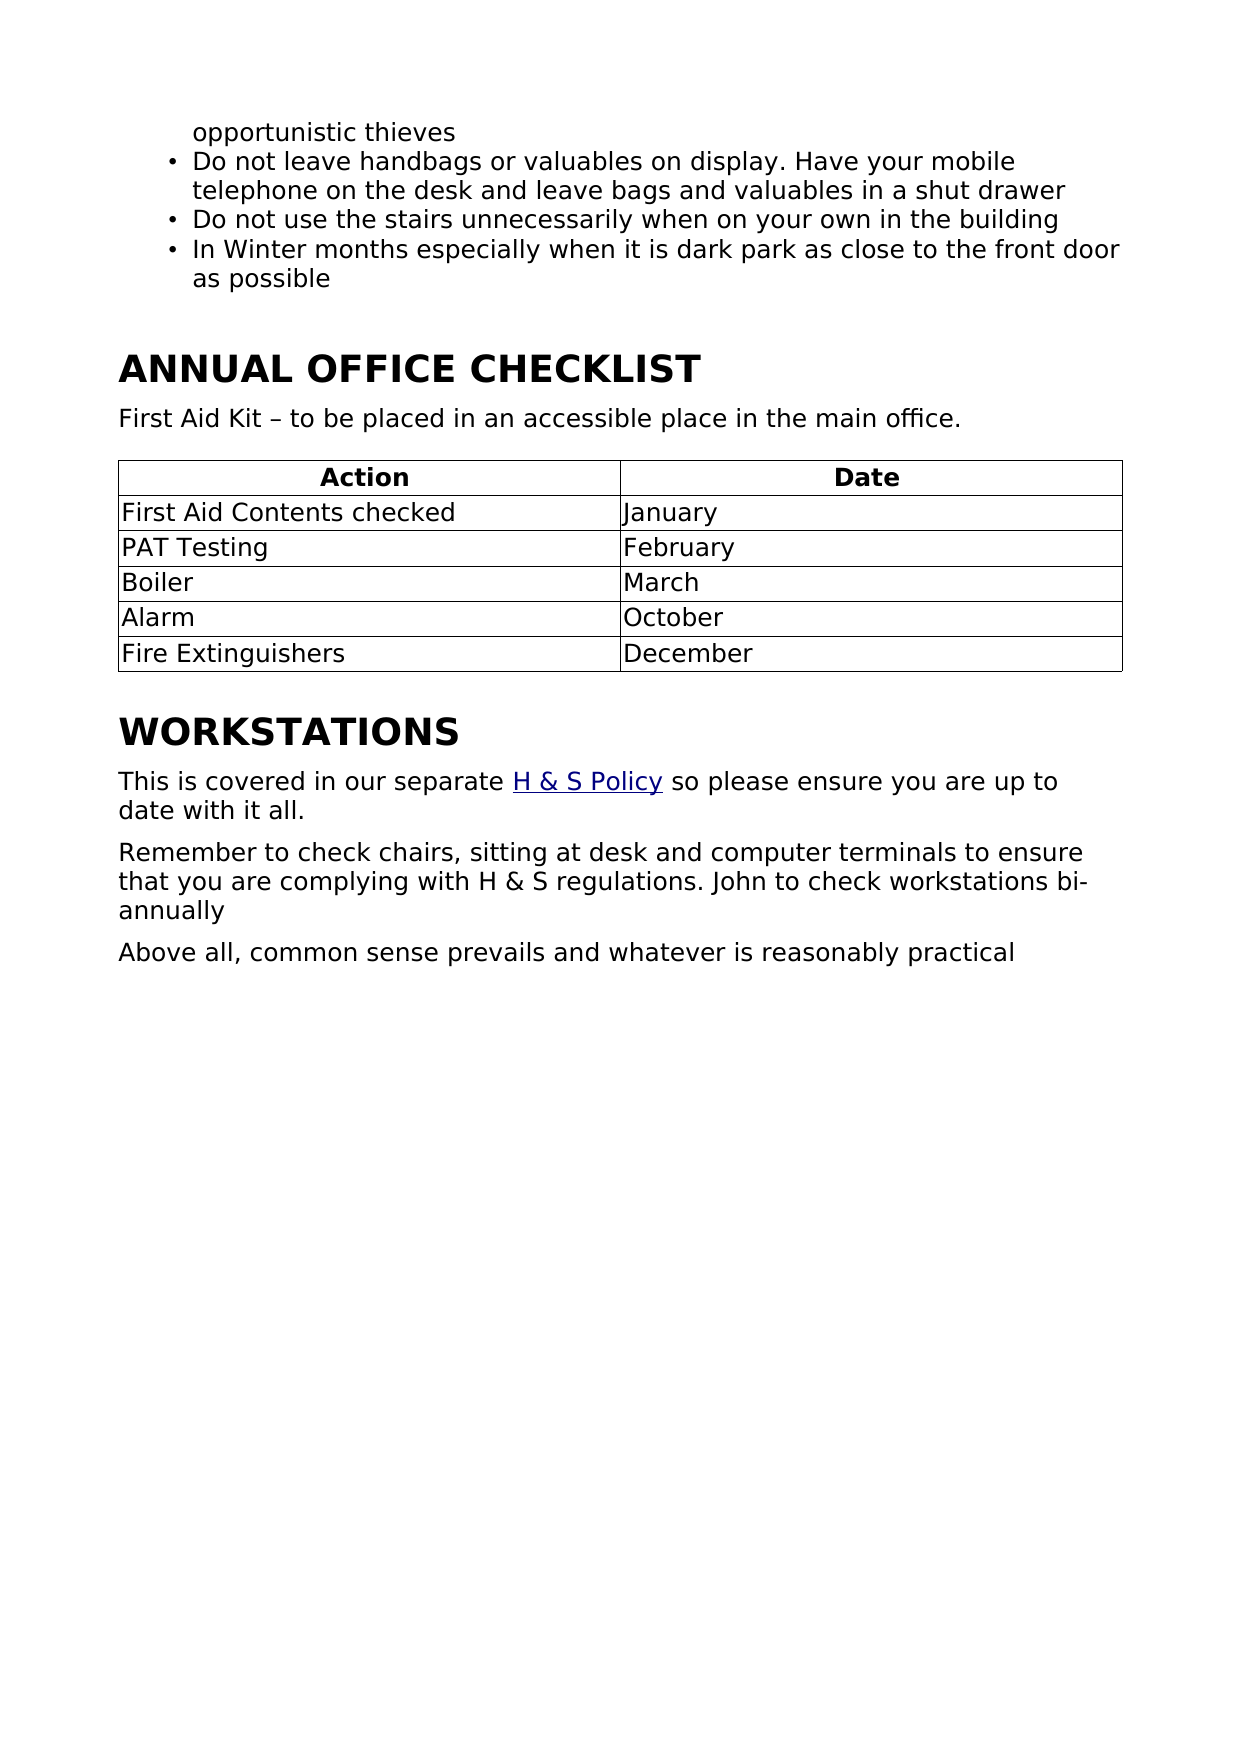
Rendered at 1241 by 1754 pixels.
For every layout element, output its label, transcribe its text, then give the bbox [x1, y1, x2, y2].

text First Aid Kit – to be placed in an accessible place in the main office. [118, 404, 1122, 433]
table_cell PAT Testing [119, 531, 620, 566]
text This is covered in our separate H & S Policy so please ensure you are up to date with it all. [118, 767, 1122, 825]
table_cell Fire Extinguishers [119, 637, 620, 671]
list Do not leave handbags or valuables on display. Have your mobile telephone on the desk and leave bags and valuables in a shut drawer [177, 147, 1122, 206]
table_cell February [621, 531, 1122, 566]
table_cell Alarm [119, 602, 620, 636]
list opportunistic thieves [177, 118, 1122, 147]
list In Winter months especially when it is dark park as close to the front door as possible [177, 235, 1122, 293]
table_header Date [621, 461, 1122, 495]
table_cell First Aid Contents checked [119, 496, 620, 530]
text Remember to check chairs, sitting at desk and computer terminals to ensure that you are complying with H & S regulations. John to check workstations bi-annually [118, 838, 1122, 925]
list Do not use the stairs unnecessarily when on your own in the building [177, 206, 1122, 235]
subtitle WORKSTATIONS [118, 711, 1122, 754]
table_cell December [621, 637, 1122, 671]
table_cell Boiler [119, 567, 620, 601]
text Above all, common sense prevails and whatever is reasonably practical [118, 938, 1122, 967]
table_header Action [119, 461, 620, 495]
table_cell March [621, 567, 1122, 601]
table_cell October [621, 602, 1122, 636]
subtitle ANNUAL OFFICE CHECKLIST [118, 348, 1122, 391]
table_cell January [621, 496, 1122, 530]
